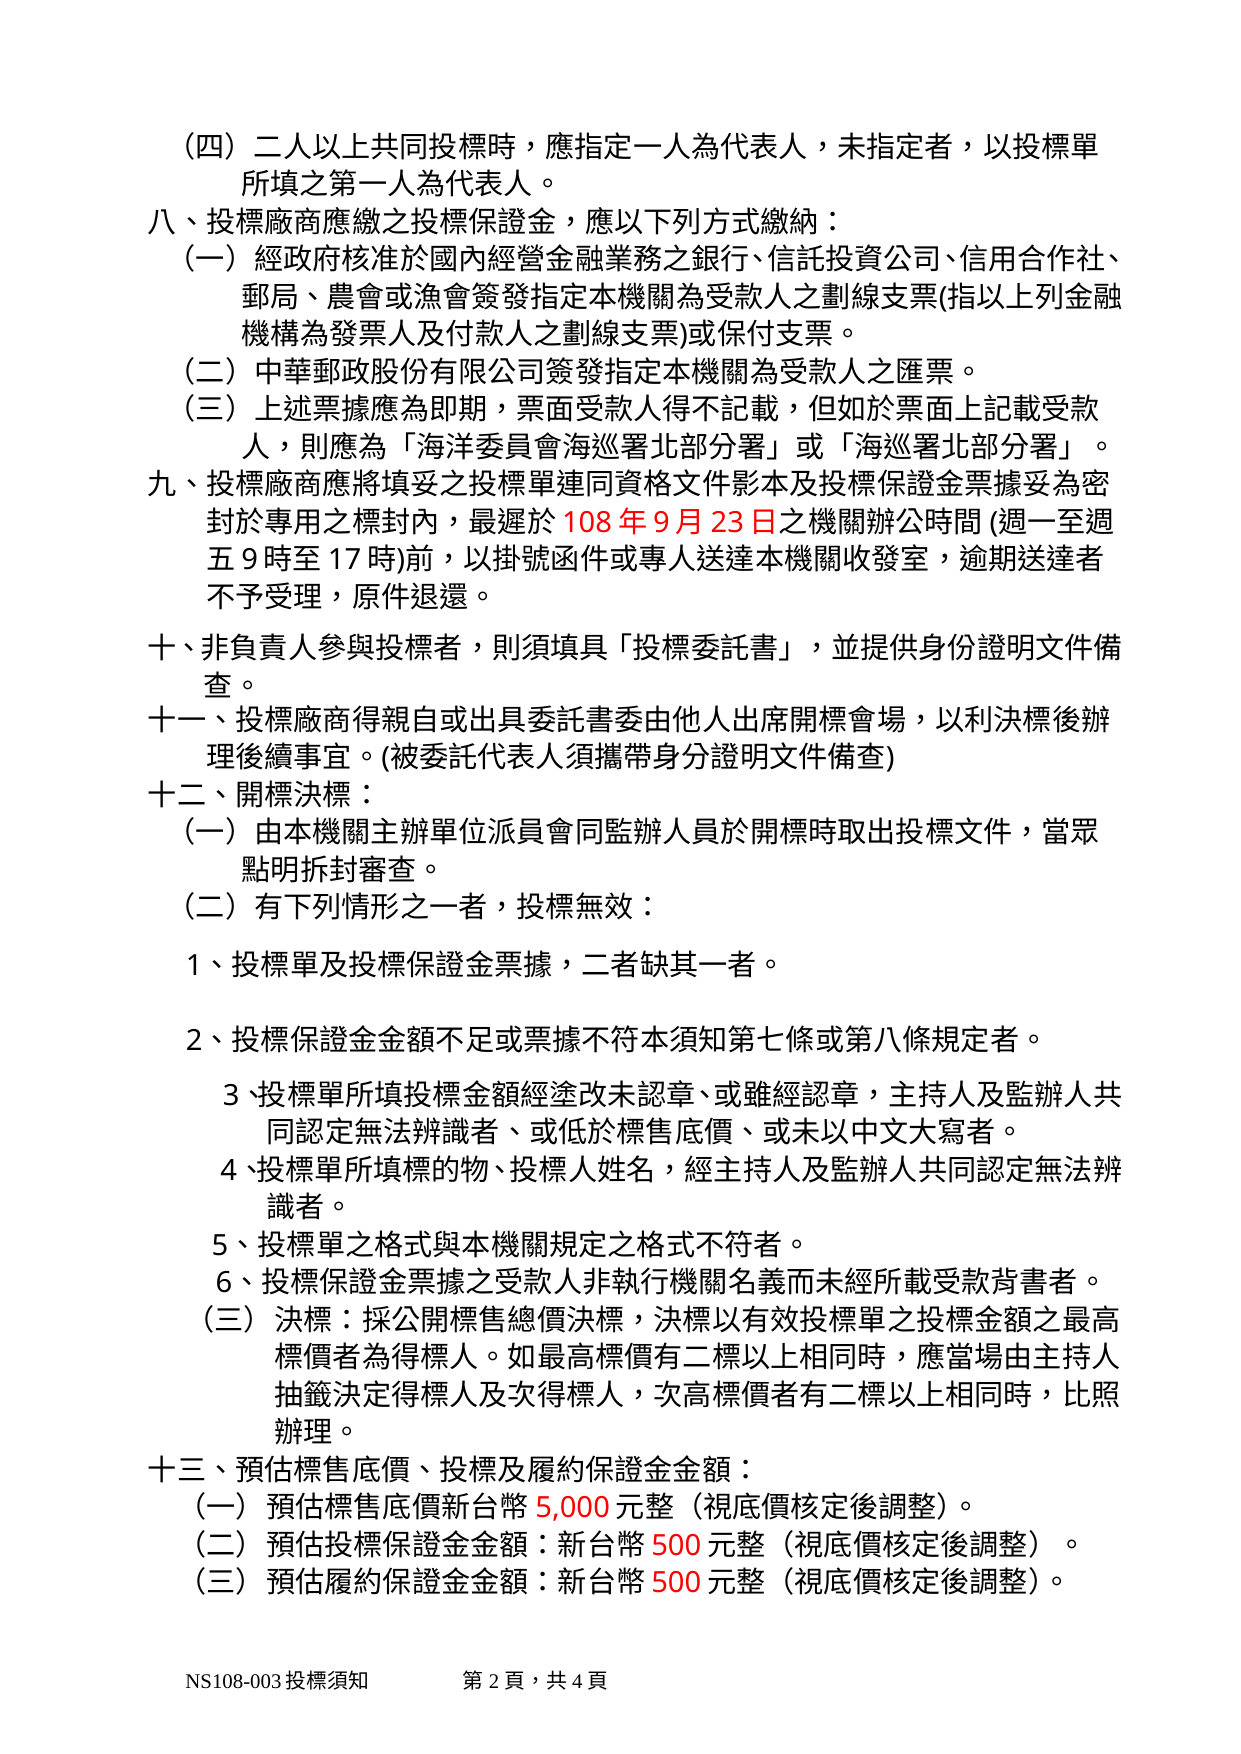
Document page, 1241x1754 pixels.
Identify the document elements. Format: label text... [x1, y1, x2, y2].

text （二）中華郵政股份有限公司簽發指定本機關為受款人之匯票。 [166, 352, 1122, 389]
text （三）上述票據應為即期，票面受款人得不記載，但如於票面上記載受款人，則應為「海洋委員會海巡署北部分署」或「海巡署北部分署」。 [166, 389, 1122, 464]
text 2、投標保證金金額不足或票據不符本須知第七條或第八條規定者。 [148, 1000, 1122, 1075]
list 預估標售底價新台幣 5,000元整（視底價核定後調整）。 [177, 1487, 1122, 1525]
text （四）二人以上共同投標時，應指定一人為代表人，未指定者，以投標單所填之第一人為代表人。 [166, 127, 1122, 202]
text 九、投標廠商應將填妥之投標單連同資格文件影本及投標保證金票據妥為密封於專用之標封內，最遲於108年9月23日之機關辦公時間 (週一至週五9時至17時)前，以掛號函件或專人送達本機關收發室，逾期送達者不予受理，原件退還。 [148, 464, 1122, 614]
text 3、投標單所填投標金額經塗改未認章、或雖經認章，主持人及監辦人共同認定無法辨識者、或低於標售底價、或未以中文大寫者。 [223, 1075, 1122, 1150]
text （一）經政府核准於國內經營金融業務之銀行、信託投資公司、信用合作社、郵局、農會或漁會簽發指定本機關為受款人之劃線支票(指以上列金融機構為發票人及付款人之劃線支票)或保付支票。 [166, 239, 1122, 352]
text 八、投標廠商應繳之投標保證金，應以下列方式繳納： [148, 202, 1122, 239]
text 1、投標單及投標保證金票據，二者缺其一者。 [148, 925, 1122, 1000]
text 4、投標單所填標的物、投標人姓名，經主持人及監辦人共同認定無法辨識者。 [220, 1150, 1122, 1225]
list 預估履約保證金金額：新台幣500元整（視底價核定後調整）。 [177, 1562, 1122, 1600]
text （二）有下列情形之一者，投標無效： [166, 887, 1122, 925]
text 十、非負責人參與投標者，則須填具「投標委託書」，並提供身份證明文件備查。 [148, 625, 1123, 700]
list 預估投標保證金金額：新台幣500元整（視底價核定後調整）。 [177, 1525, 1122, 1562]
text 十二、開標決標： [148, 775, 1122, 812]
text 5、投標單之格式與本機關規定之格式不符者。 [204, 1225, 1122, 1262]
text 十三、預估標售底價、投標及履約保證金金額： [148, 1450, 1122, 1487]
list 決標：採公開標售總價決標，決標以有效投標單之投標金額之最高標價者為得標人。如最高標價有二標以上相同時，應當場由主持人抽籤決定得標人及次得標人，次高標價者有二標以上相同時，比照辦理。 [185, 1300, 1122, 1450]
text 十一、投標廠商得親自或出具委託書委由他人出席開標會場，以利決標後辦理後續事宜。(被委託代表人須攜帶身分證明文件備查) [148, 700, 1122, 775]
text （一）由本機關主辦單位派員會同監辦人員於開標時取出投標文件，當眾點明拆封審查。 [166, 812, 1122, 887]
text 6、投標保證金票據之受款人非執行機關名義而未經所載受款背書者。 [215, 1262, 1122, 1300]
